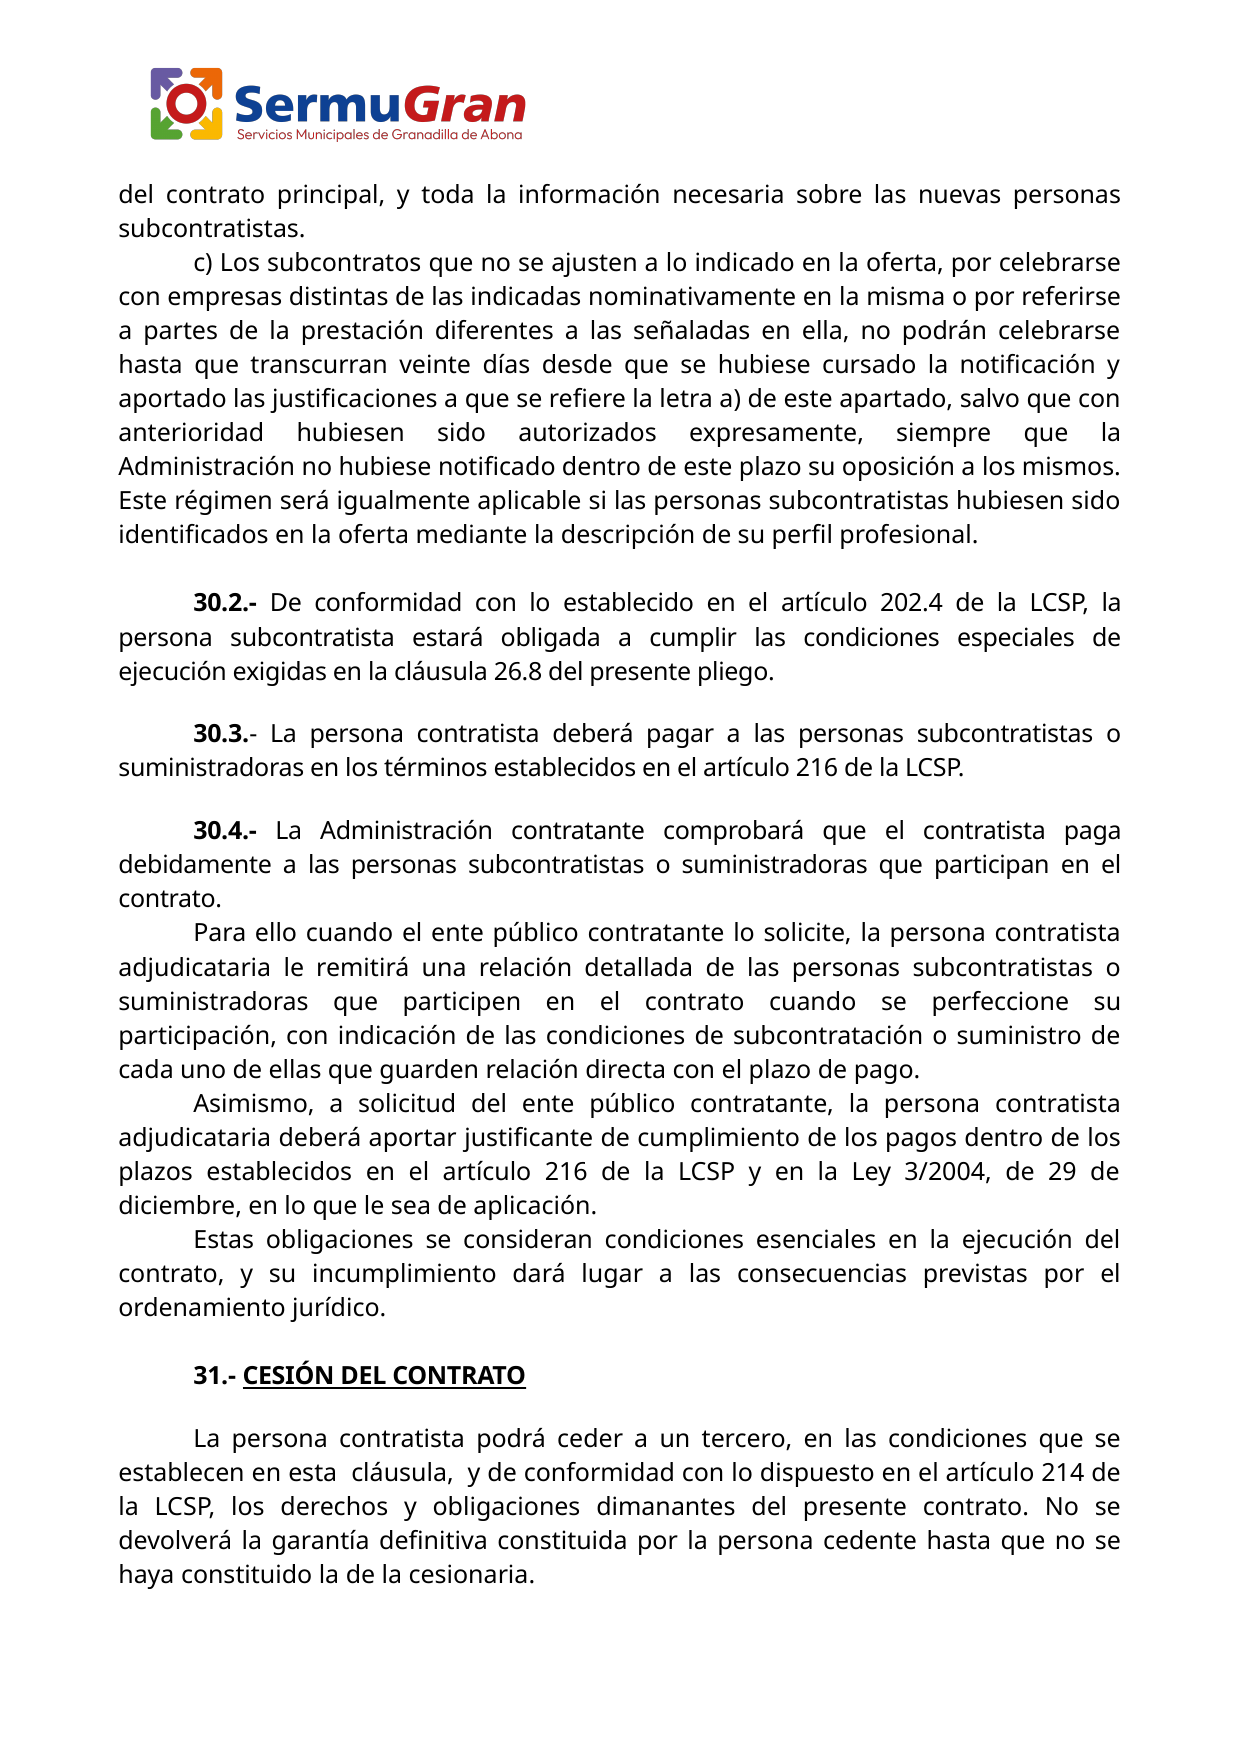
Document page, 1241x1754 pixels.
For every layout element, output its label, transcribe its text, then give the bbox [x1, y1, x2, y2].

text Asimismo, a solicitud del ente público contratante, la persona contratista adjudicataria deberá aportar justificante de cumplimiento de los pagos dentro de los plazos establecidos en el artículo 216 de la LCSP y en la Ley 3/2004, de 29 de diciembre, en lo que le sea de aplicación. [118, 1085, 1122, 1222]
text 30.3.- La persona contratista deberá pagar a las personas subcontratistas o suministradoras en los términos establecidos en el artículo 216 de la LCSP. [118, 716, 1122, 784]
picture [133, 83, 543, 123]
text Estas obligaciones se consideran condiciones esenciales en la ejecución del contrato, y su incumplimiento dará lugar a las consecuencias previstas por el ordenamiento jurídico. [118, 1222, 1122, 1324]
text Para ello cuando el ente público contratante lo solicite, la persona contratista adjudicataria le remitirá una relación detallada de las personas subcontratistas o suministradoras que participen en el contrato cuando se perfeccione su participación, con indicación de las condiciones de subcontratación o suministro de cada uno de ellas que guarden relación directa con el plazo de pago. [118, 915, 1122, 1085]
text c) Los subcontratos que no se ajusten a lo indicado en la oferta, por celebrarse con empresas distintas de las indicadas nominativamente en la misma o por referirse a partes de la prestación diferentes a las señaladas en ella, no podrán celebrarse hasta que transcurran veinte días desde que se hubiese cursado la notificación y aportado las justificaciones a que se refiere la letra a) de este apartado, salvo que con anterioridad hubiesen sido autorizados expresamente, siempre que la Administración no hubiese notificado dentro de este plazo su oposición a los mismos. Este régimen será igualmente aplicable si las personas subcontratistas hubiesen sido identificados en la oferta mediante la descripción de su perfil profesional. [118, 244, 1122, 551]
text 31.- CESIÓN DEL CONTRATO [118, 1358, 1122, 1392]
text 30.4.- La Administración contratante comprobará que el contratista paga debidamente a las personas subcontratistas o suministradoras que participan en el contrato. [118, 813, 1122, 915]
text del contrato principal, y toda la información necesaria sobre las nuevas personas subcontratistas. [118, 176, 1122, 244]
text 30.2.- De conformidad con lo establecido en el artículo 202.4 de la LCSP, la persona subcontratista estará obligada a cumplir las condiciones especiales de ejecución exigidas en la cláusula 26.8 del presente pliego. [118, 585, 1122, 687]
text La persona contratista podrá ceder a un tercero, en las condiciones que se establecen en esta cláusula, y de conformidad con lo dispuesto en el artículo 214 de la LCSP, los derechos y obligaciones dimanantes del presente contrato. No se devolverá la garantía definitiva constituida por la persona cedente hasta que no se haya constituido la de la cesionaria. [118, 1421, 1122, 1591]
